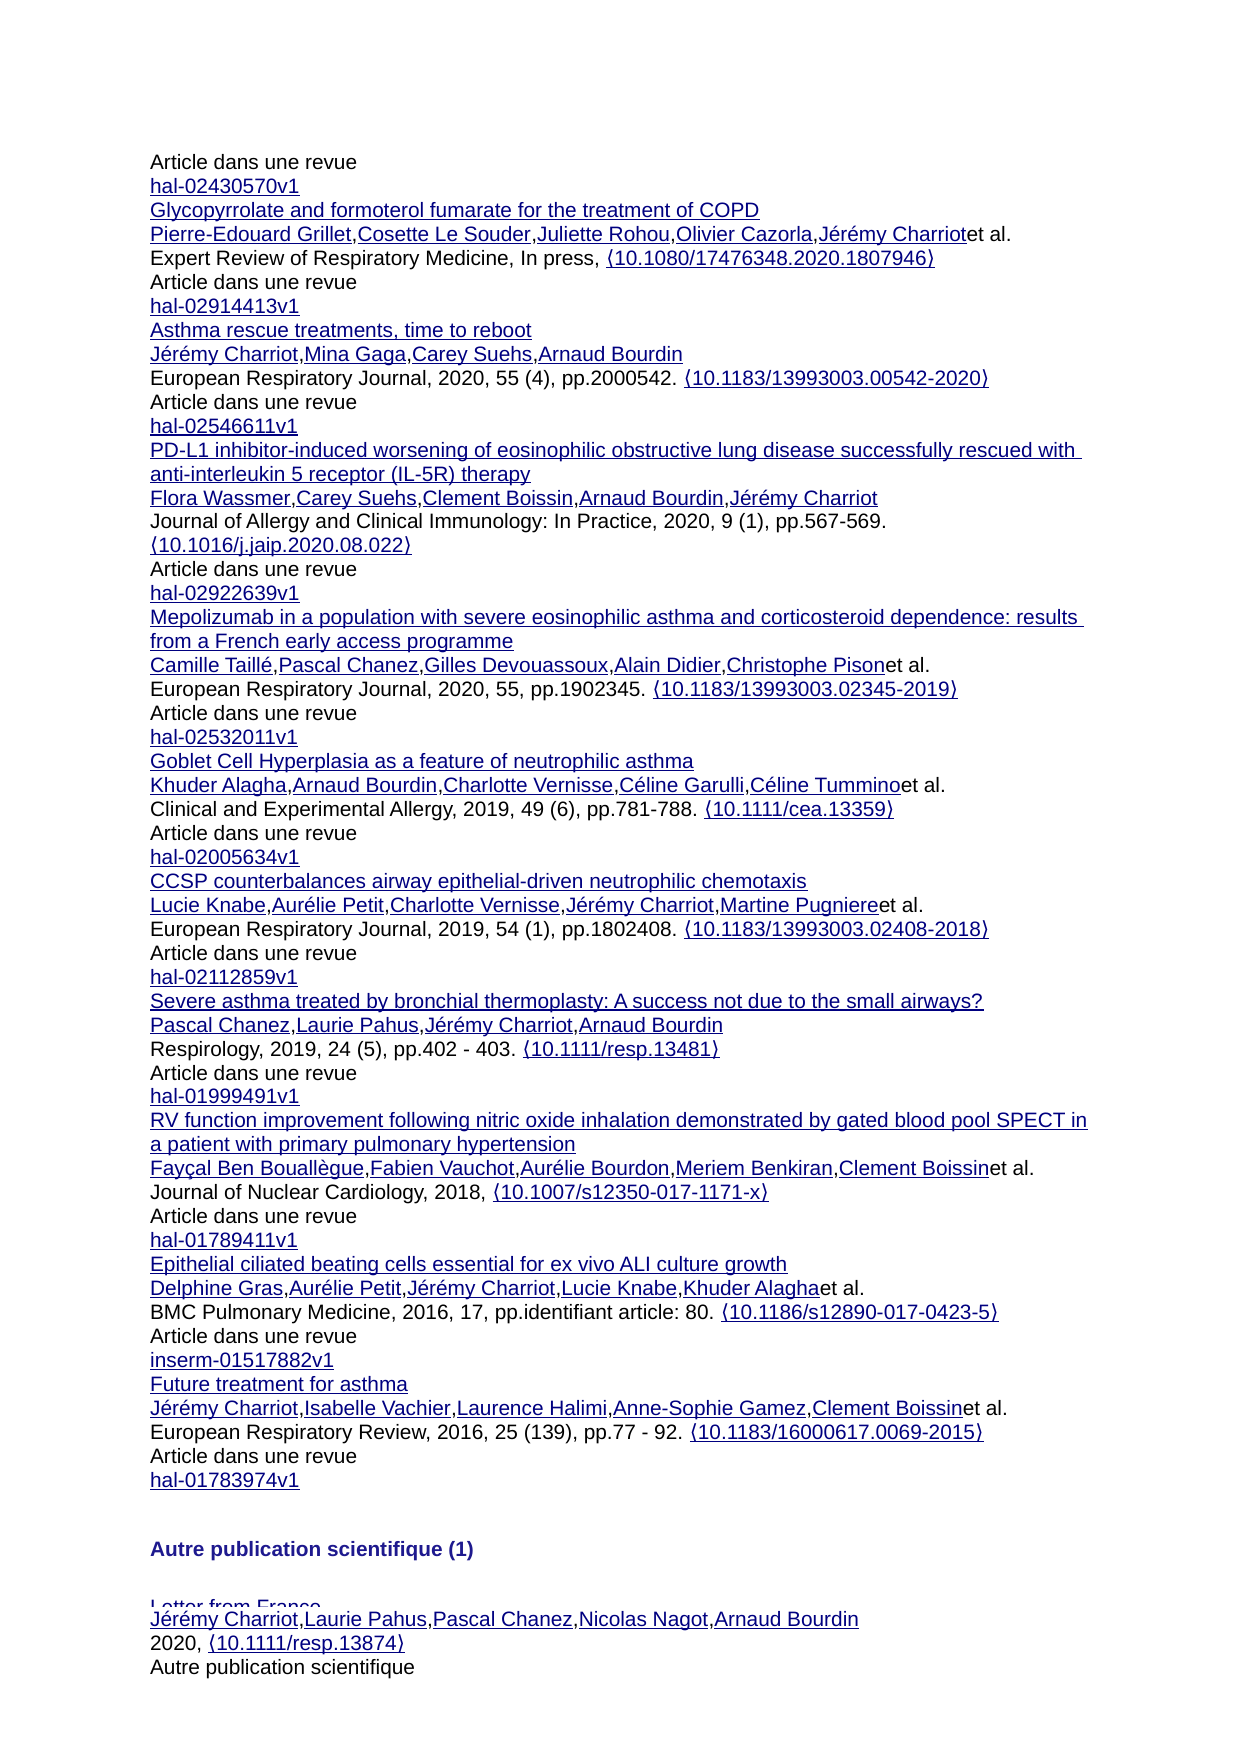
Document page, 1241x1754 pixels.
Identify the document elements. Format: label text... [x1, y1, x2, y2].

table_cell RV function improvement following nitric oxide inhalation demonstrated by gated blood pool SPECT in a patient with primary pulmonary hypertension Fayçal Ben Bouallègue,Fabien Vauchot,Aurélie Bourdon,Meriem Benkiran,Clement Boissinet al. Journal of Nuclear Cardiology, 2018, ⟨10.1007/s12350-017-1171-x⟩ Article dans une revue hal-01789411v1 [150, 1108, 1090, 1252]
table_cell Severe asthma treated by bronchial thermoplasty: A success not due to the small airways? Pascal Chanez,Laurie Pahus,Jérémy Charriot,Arnaud Bourdin Respirology, 2019, 24 (5), pp.402 - 403. ⟨10.1111/resp.13481⟩ Article dans une revue hal-01999491v1 [150, 989, 1090, 1108]
table_cell Article dans une revue hal-02430570v1 [150, 150, 1090, 198]
subtitle Autre publication scientifique (1) [150, 1536, 1090, 1560]
table_cell Future treatment for asthma Jérémy Charriot,Isabelle Vachier,Laurence Halimi,Anne-Sophie Gamez,Clement Boissinet al. European Respiratory Review, 2016, 25 (139), pp.77 - 92. ⟨10.1183/16000617.0069-2015⟩ Article dans une revue hal-01783974v1 [150, 1372, 1090, 1492]
table_cell Goblet Cell Hyperplasia as a feature of neutrophilic asthma Khuder Alagha,Arnaud Bourdin,Charlotte Vernisse,Céline Garulli,Céline Tumminoet al. Clinical and Experimental Allergy, 2019, 49 (6), pp.781-788. ⟨10.1111/cea.13359⟩ Article dans une revue hal-02005634v1 [150, 749, 1090, 869]
table_cell Asthma rescue treatments, time to reboot Jérémy Charriot,Mina Gaga,Carey Suehs,Arnaud Bourdin European Respiratory Journal, 2020, 55 (4), pp.2000542. ⟨10.1183/13993003.00542-2020⟩ Article dans une revue hal-02546611v1 [150, 318, 1090, 437]
table_cell CCSP counterbalances airway epithelial-driven neutrophilic chemotaxis Lucie Knabe,Aurélie Petit,Charlotte Vernisse,Jérémy Charriot,Martine Pugniereet al. European Respiratory Journal, 2019, 54 (1), pp.1802408. ⟨10.1183/13993003.02408-2018⟩ Article dans une revue hal-02112859v1 [150, 869, 1090, 988]
table_cell PD-L1 inhibitor-induced worsening of eosinophilic obstructive lung disease successfully rescued with anti-interleukin 5 receptor (IL-5R) therapy Flora Wassmer,Carey Suehs,Clement Boissin,Arnaud Bourdin,Jérémy Charriot Journal of Allergy and Clinical Immunology: In Practice, 2020, 9 (1), pp.567-569. ⟨10.1016/j.jaip.2020.08.022⟩ Article dans une revue hal-02922639v1 [150, 438, 1090, 605]
table_cell Epithelial ciliated beating cells essential for ex vivo ALI culture growth Delphine Gras,Aurélie Petit,Jérémy Charriot,Lucie Knabe,Khuder Alaghaet al. BMC Pulmonary Medicine, 2016, 17, pp.identifiant article: 80. ⟨10.1186/s12890-017-0423-5⟩ Article dans une revue inserm-01517882v1 [150, 1252, 1090, 1372]
table_header Letter from France Jérémy Charriot,Laurie Pahus,Pascal Chanez,Nicolas Nagot,Arnaud Bourdin 2020, ⟨10.1111/resp.13874⟩ Autre publication scientifique [150, 1595, 1090, 1679]
table_cell Glycopyrrolate and formoterol fumarate for the treatment of COPD Pierre-Edouard Grillet,Cosette Le Souder,Juliette Rohou,Olivier Cazorla,Jérémy Charriotet al. Expert Review of Respiratory Medicine, In press, ⟨10.1080/17476348.2020.1807946⟩ Article dans une revue hal-02914413v1 [150, 198, 1090, 318]
table_cell Mepolizumab in a population with severe eosinophilic asthma and corticosteroid dependence: results from a French early access programme Camille Taillé,Pascal Chanez,Gilles Devouassoux,Alain Didier,Christophe Pisonet al. European Respiratory Journal, 2020, 55, pp.1902345. ⟨10.1183/13993003.02345-2019⟩ Article dans une revue hal-02532011v1 [150, 605, 1090, 749]
